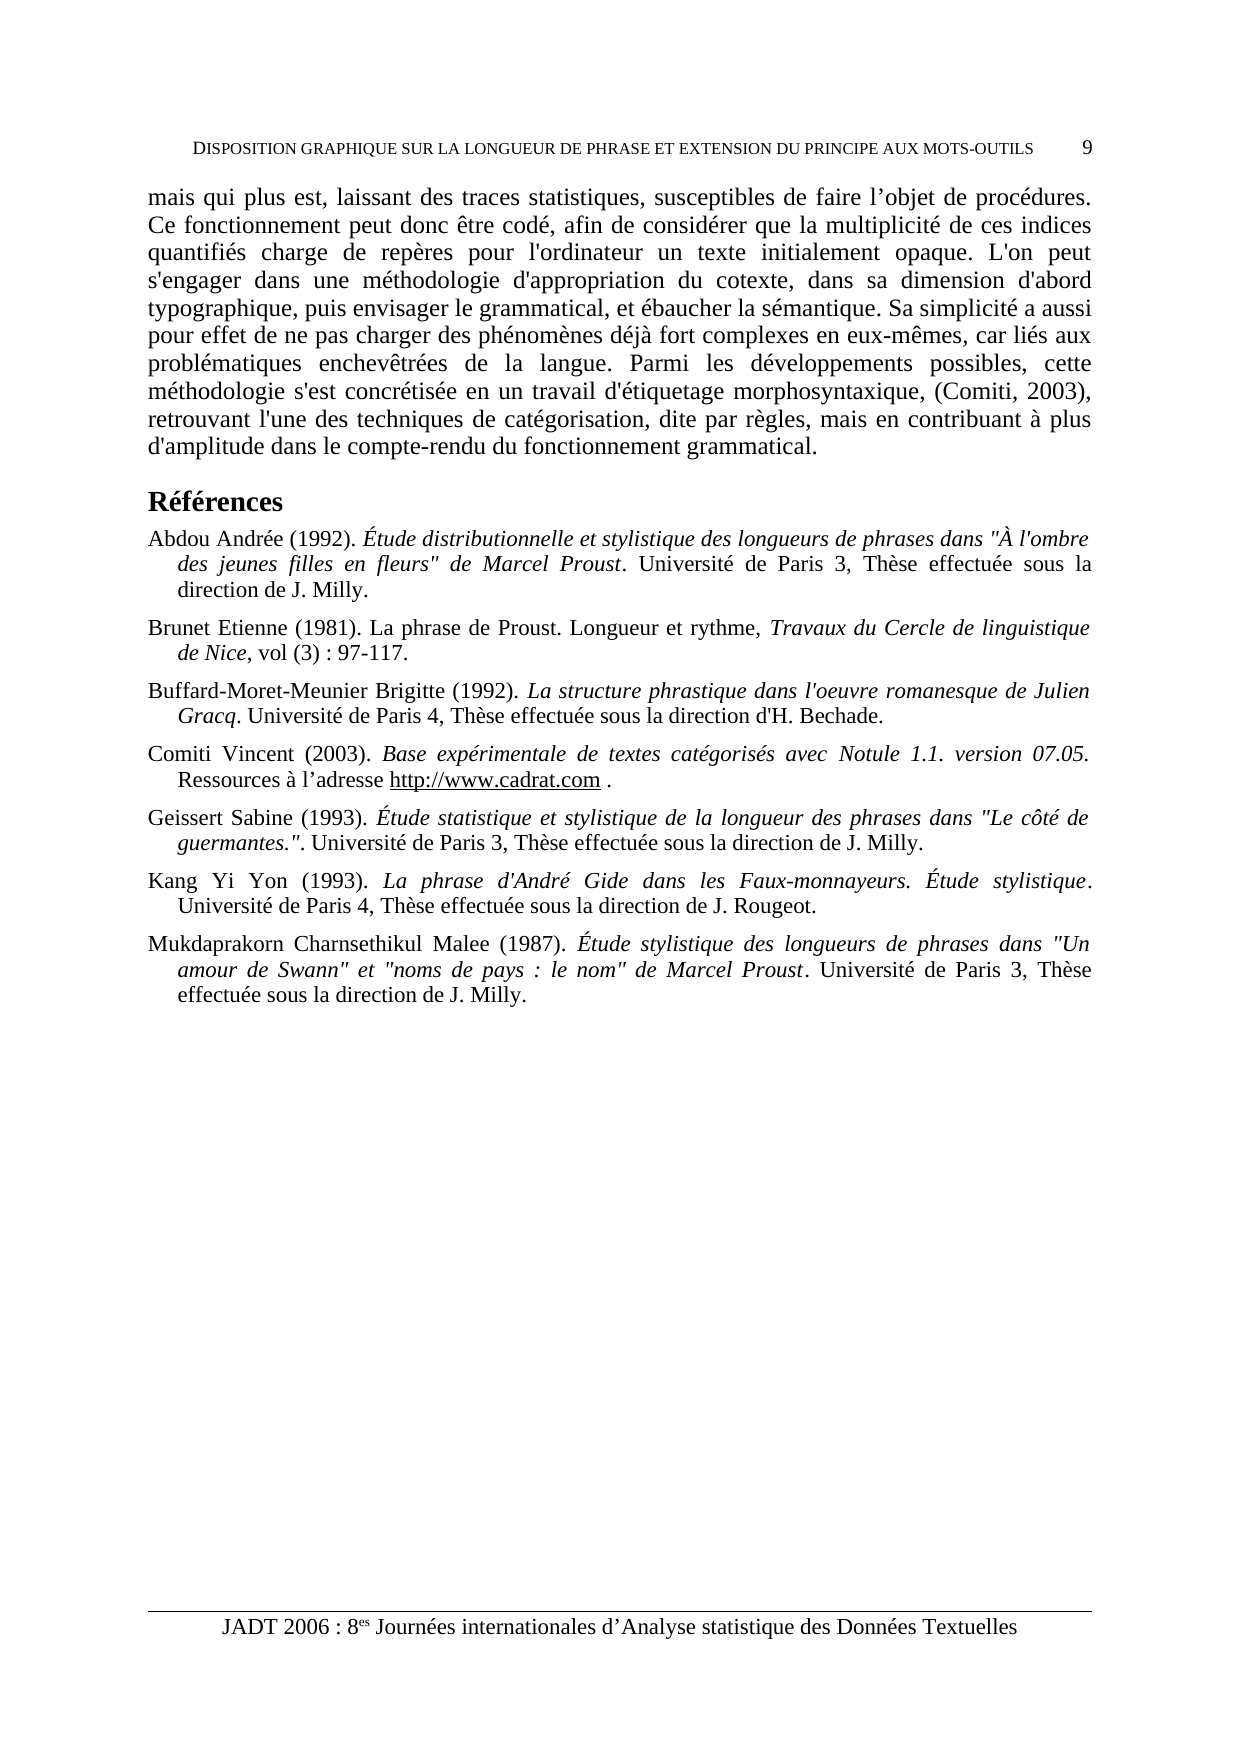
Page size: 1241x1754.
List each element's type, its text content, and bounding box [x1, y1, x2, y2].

text Comiti Vincent (2003). Base expérimentale de textes catégorisés avec Notule 1.1. version 07.05. Ressources à l’adresse http://www.cadrat.com . [148, 741, 1092, 792]
text Mukdaprakorn Charnsethikul Malee (1987). Étude stylistique des longueurs de phrases dans "Un amour de Swann" et "noms de pays : le nom" de Marcel Proust. Université de Paris 3, Thèse effectuée sous la direction de J. Milly. [148, 931, 1092, 1007]
text Références [148, 485, 1092, 517]
text Geissert Sabine (1993). Étude statistique et stylistique de la longueur des phrases dans "Le côté de guermantes.". Université de Paris 3, Thèse effectuée sous la direction de J. Milly. [148, 804, 1092, 855]
text Brunet Etienne (1981). La phrase de Proust. Longueur et rythme, Travaux du Cercle de linguistique de Nice, vol (3) : 97-117. [148, 614, 1092, 665]
text Kang Yi Yon (1993). La phrase d'André Gide dans les Faux-monnayeurs. Étude stylistique. Université de Paris 4, Thèse effectuée sous la direction de J. Rougeot. [148, 868, 1092, 919]
text Abdou Andrée (1992). Étude distributionnelle et stylistique des longueurs de phrases dans "À l'ombre des jeunes filles en fleurs" de Marcel Proust. Université de Paris 3, Thèse effectuée sous la direction de J. Milly. [148, 526, 1092, 602]
text mais qui plus est, laissant des traces statistiques, susceptibles de faire l’objet de procédures. Ce fonctionnement peut donc être codé, afin de considérer que la multiplicité de ces indices quantifiés charge de repères pour l'ordinateur un texte initialement opaque. L'on peut s'engager dans une méthodologie d'appropriation du cotexte, dans sa dimension d'abord typographique, puis envisager le grammatical, et ébaucher la sémantique. Sa simplicité a aussi pour effet de ne pas charger des phénomènes déjà fort complexes en eux-mêmes, car liés aux problématiques enchevêtrées de la langue. Parmi les développements possibles, cette méthodologie s'est concrétisée en un travail d'étiquetage morphosyntaxique, (Comiti, 2003), retrouvant l'une des techniques de catégorisation, dite par règles, mais en contribuant à plus d'amplitude dans le compte-rendu du fonctionnement grammatical. [148, 183, 1092, 460]
text Buffard-Moret-Meunier Brigitte (1992). La structure phrastique dans l'oeuvre romanesque de Julien Gracq. Université de Paris 4, Thèse effectuée sous la direction d'H. Bechade. [148, 678, 1092, 729]
